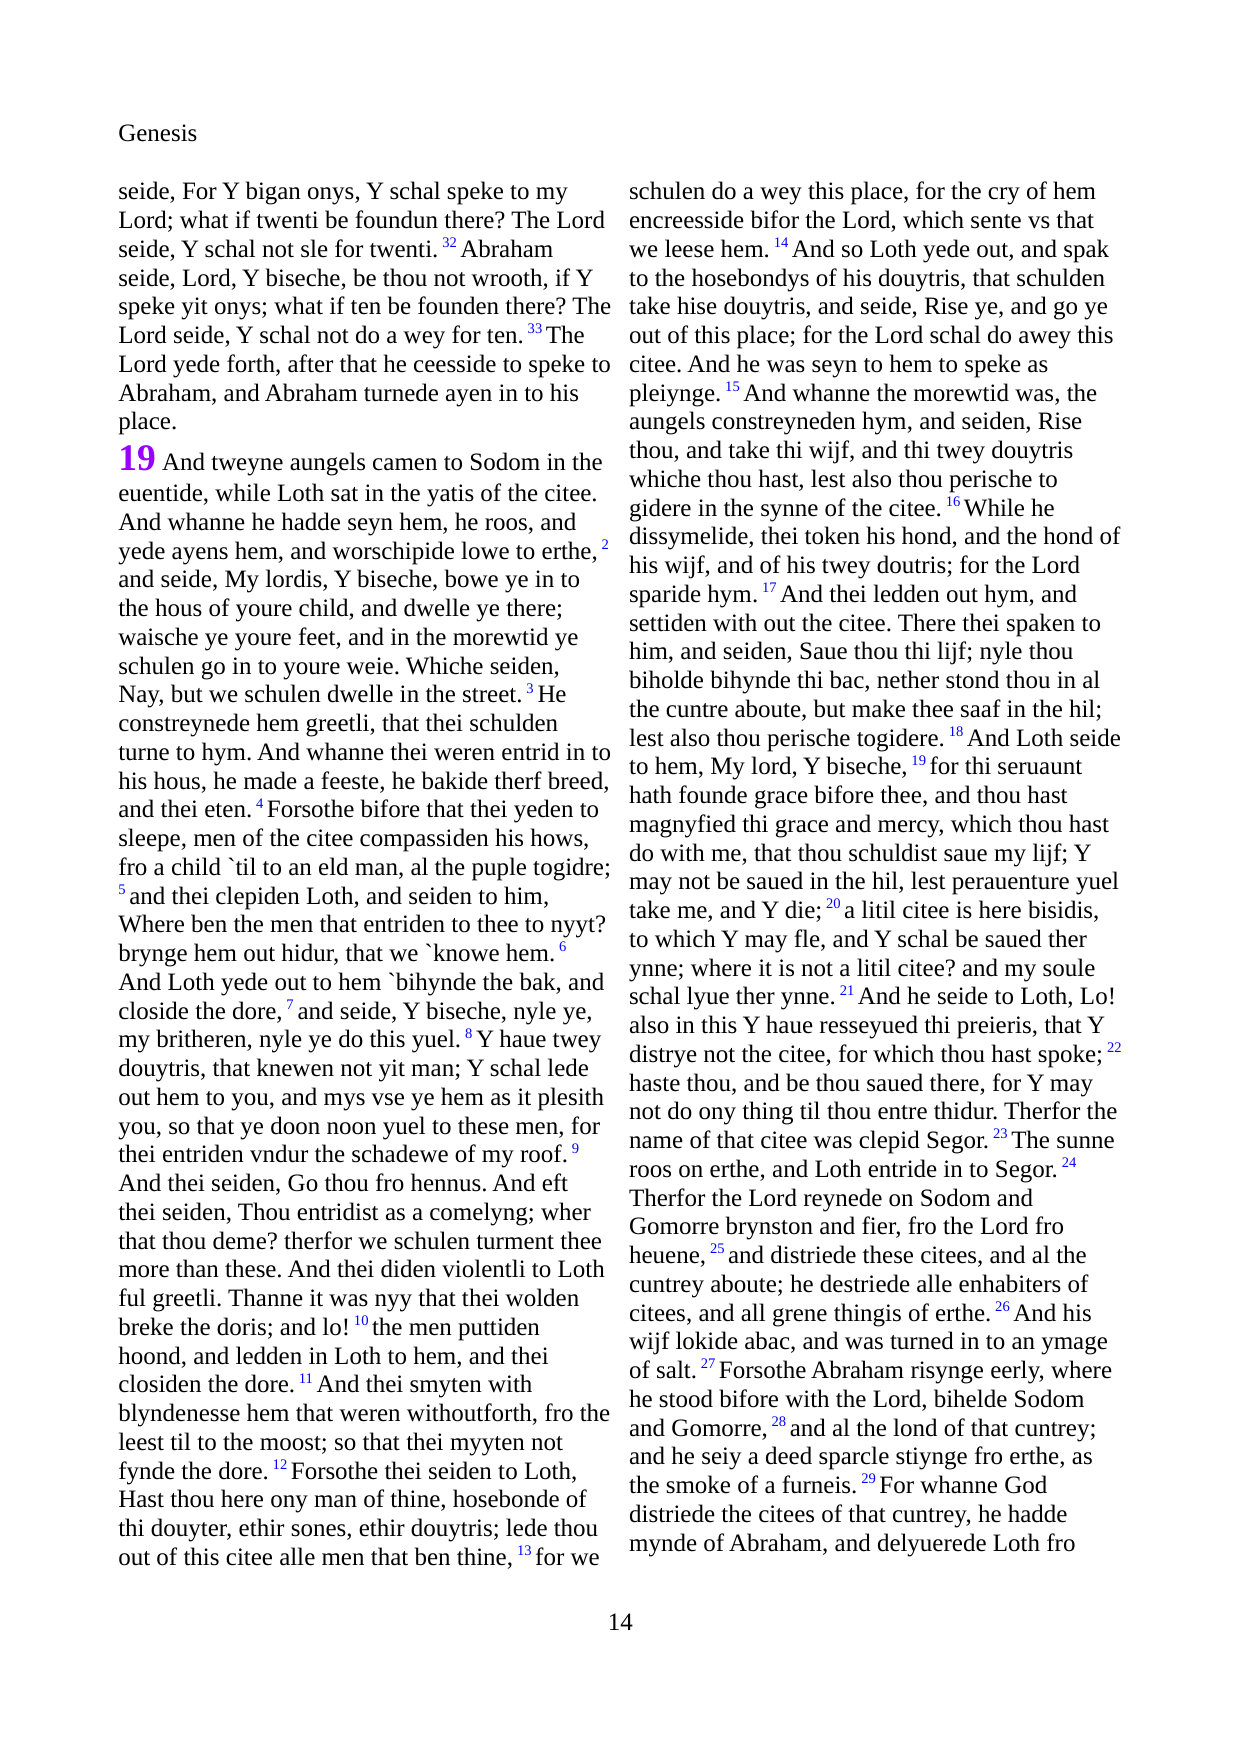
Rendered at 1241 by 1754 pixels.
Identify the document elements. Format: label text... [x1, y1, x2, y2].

text 19 And tweyne aungels camen to Sodom in the euentide, while Loth sat in the yatis of the citee. And whanne he hadde seyn hem, he roos, and yede ayens hem, and worschipide lowe to erthe, 2 and seide, My lordis, Y biseche, bowe ye in to the hous of youre child, and dwelle ye there; waische ye youre feet, and in the morewtid ye schulen go in to youre weie. Whiche seiden, Nay, but we schulen dwelle in the street. 3 He constreynede hem greetli, that thei schulden turne to hym. And whanne thei weren entrid in to his hous, he made a feeste, he bakide therf breed, and thei eten. 4 Forsothe bifore that thei yeden to sleepe, men of the citee compassiden his hows, fro a child `til to an eld man, al the puple togidre; 5 and thei clepiden Loth, and seiden to him, Where ben the men that entriden to thee to nyyt? brynge hem out hidur, that we `knowe hem. 6 And Loth yede out to hem `bihynde the bak, and closide the dore, 7 and seide, Y biseche, nyle ye, my britheren, nyle ye do this yuel. 8 Y haue twey douytris, that knewen not yit man; Y schal lede out hem to you, and mys vse ye hem as it plesith you, so that ye doon noon yuel to these men, for thei entriden vndur the schadewe of my roof. 9 And thei seiden, Go thou fro hennus. And eft thei seiden, Thou entridist as a comelyng; wher that thou deme? therfor we schulen turment thee more than these. And thei diden violentli to Loth ful greetli. Thanne it was nyy that thei wolden breke the doris; and lo! 10 the men puttiden hoond, and ledden in Loth to hem, and thei closiden the dore. 11 And thei smyten with blyndenesse hem that weren withoutforth, fro the leest til to the moost; so that thei myyten not fynde the dore. 12 Forsothe thei seiden to Loth, Hast thou here ony man of thine, hosebonde of thi douyter, ethir sones, ethir douytris; lede thou out of this citee alle men that ben thine, 13 for we [118, 435, 611, 1571]
text seide, For Y bigan onys, Y schal speke to my Lord; what if twenti be foundun there? The Lord seide, Y schal not sle for twenti. 32 Abraham seide, Lord, Y biseche, be thou not wrooth, if Y speke yit onys; what if ten be founden there? The Lord seide, Y schal not do a wey for ten. 33 The Lord yede forth, after that he ceesside to speke to Abraham, and Abraham turnede ayen in to his place. [118, 176, 611, 435]
text schulen do a wey this place, for the cry of hem encreesside bifor the Lord, which sente vs that we leese hem. 14 And so Loth yede out, and spak to the hosebondys of his douytris, that schulden take hise douytris, and seide, Rise ye, and go ye out of this place; for the Lord schal do awey this citee. And he was seyn to hem to speke as pleiynge. 15 And whanne the morewtid was, the aungels constreyneden hym, and seiden, Rise thou, and take thi wijf, and thi twey douytris whiche thou hast, lest also thou perische to gidere in the synne of the citee. 16 While he dissymelide, thei token his hond, and the hond of his wijf, and of his twey doutris; for the Lord sparide hym. 17 And thei ledden out hym, and settiden with out the citee. There thei spaken to him, and seiden, Saue thou thi lijf; nyle thou biholde bihynde thi bac, nether stond thou in al the cuntre aboute, but make thee saaf in the hil; lest also thou perische togidere. 18 And Loth seide to hem, My lord, Y biseche, 19 for thi seruaunt hath founde grace bifore thee, and thou hast magnyfied thi grace and mercy, which thou hast do with me, that thou schuldist saue my lijf; Y may not be saued in the hil, lest perauenture yuel take me, and Y die; 20 a litil citee is here bisidis, to which Y may fle, and Y schal be saued ther ynne; where it is not a litil citee? and my soule schal lyue ther ynne. 21 And he seide to Loth, Lo! also in this Y haue resseyued thi preieris, that Y distrye not the citee, for which thou hast spoke; 22 haste thou, and be thou saued there, for Y may not do ony thing til thou entre thidur. Therfor the name of that citee was clepid Segor. 23 The sunne roos on erthe, and Loth entride in to Segor. 24 Therfor the Lord reynede on Sodom and Gomorre brynston and fier, fro the Lord fro heuene, 25 and distriede these citees, and al the cuntrey aboute; he destriede alle enhabiters of citees, and all grene thingis of erthe. 26 And his wijf lokide abac, and was turned in to an ymage of salt. 27 Forsothe Abraham risynge eerly, where he stood bifore with the Lord, bihelde Sodom and Gomorre, 28 and al the lond of that cuntrey; and he seiy a deed sparcle stiynge fro erthe, as the smoke of a furneis. 29 For whanne God distriede the citees of that cuntrey, he hadde mynde of Abraham, and delyuerede Loth fro [629, 176, 1122, 1556]
